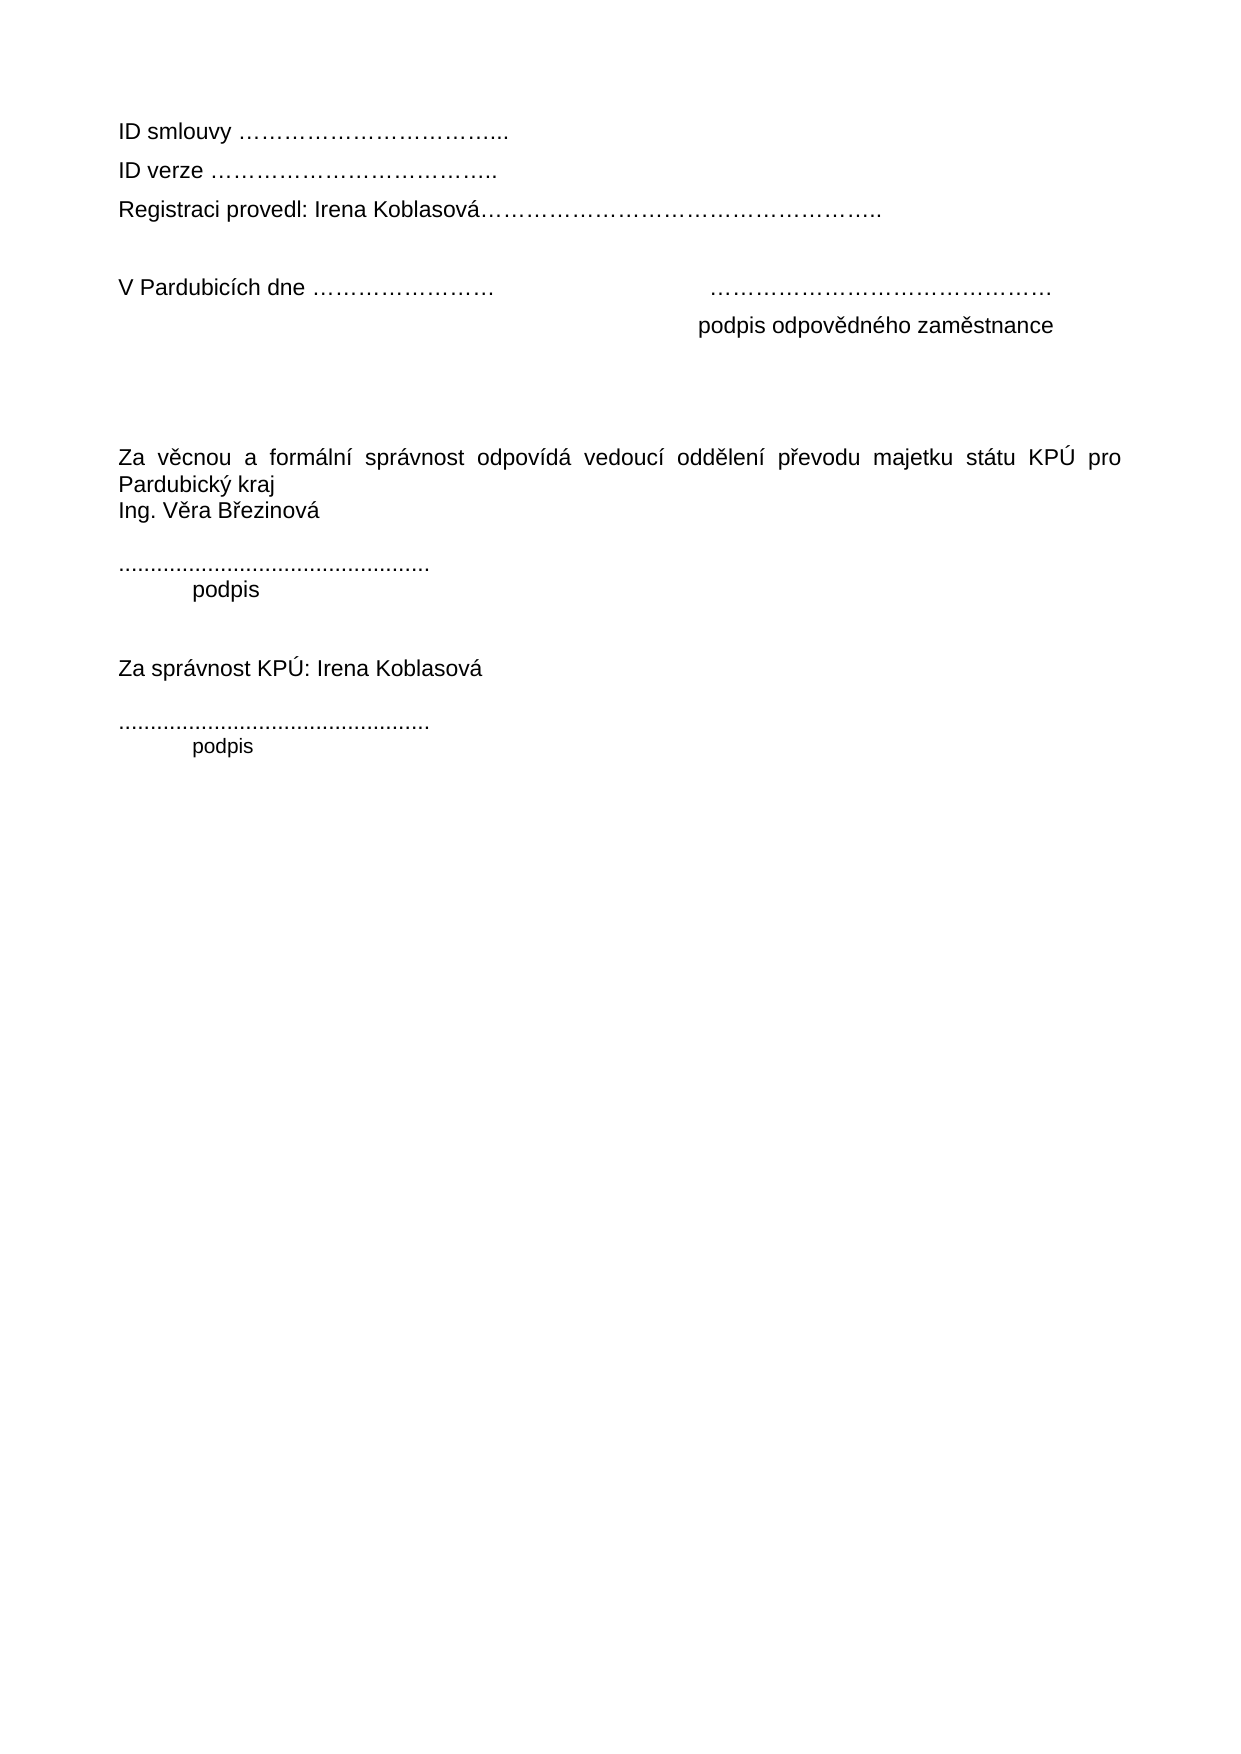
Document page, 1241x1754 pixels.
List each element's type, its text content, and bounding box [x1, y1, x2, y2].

text ID verze ……………………………….. [118, 157, 1122, 183]
text podpis [118, 734, 1122, 758]
text Registraci provedl: Irena Koblasová…………………………………………….. [118, 196, 1122, 222]
text podpis [118, 576, 1122, 602]
text ................................................. [118, 708, 1122, 734]
text Ing. Věra Březinová [118, 497, 1122, 523]
text Za věcnou a formální správnost odpovídá vedoucí oddělení převodu majetku státu KPÚ pro Pardubický kraj [118, 444, 1122, 497]
text ID smlouvy ……………………………... [118, 118, 1122, 144]
text Za správnost KPÚ: Irena Koblasová [118, 655, 1122, 681]
text ................................................. [118, 549, 1122, 576]
text V Pardubicích dne …………………… ……………………………………… [118, 273, 1122, 300]
text podpis odpovědného zaměstnance [561, 312, 1122, 339]
